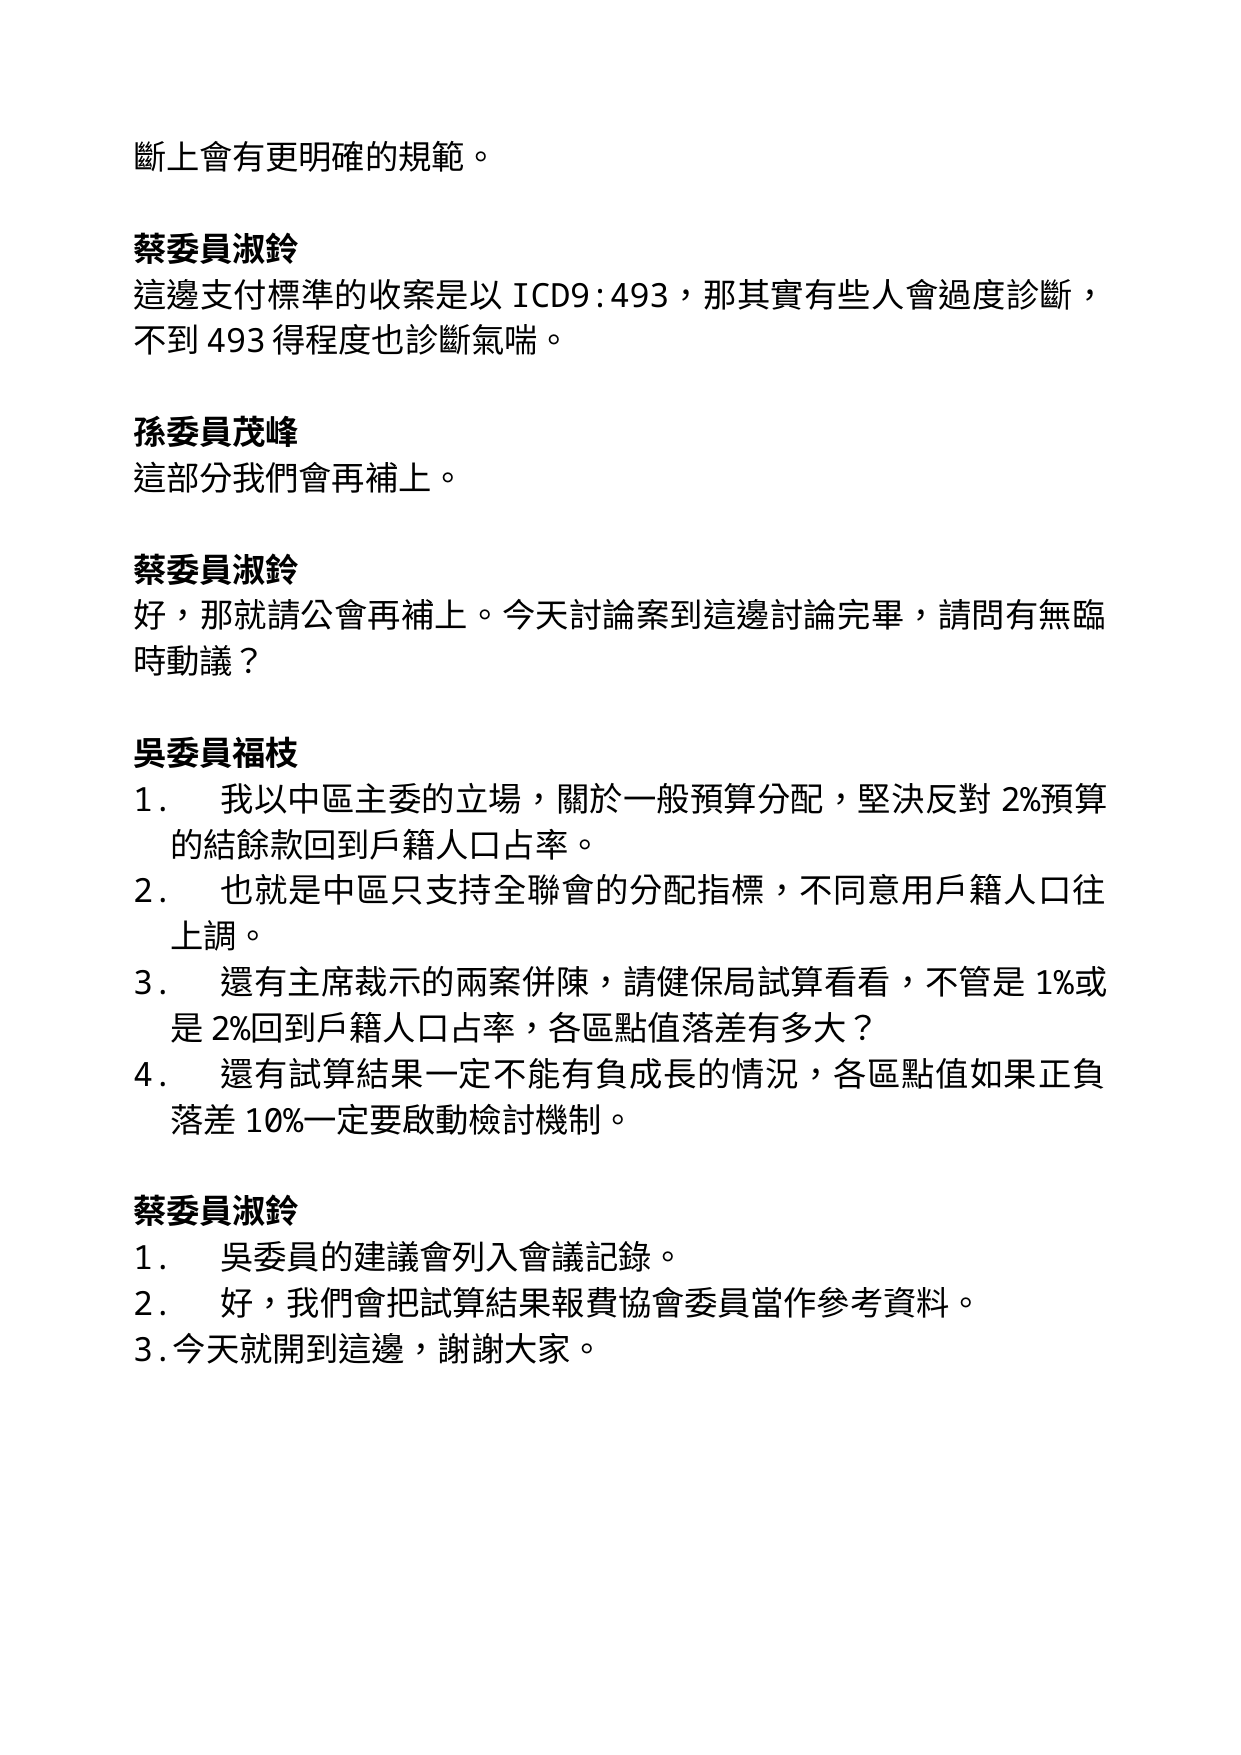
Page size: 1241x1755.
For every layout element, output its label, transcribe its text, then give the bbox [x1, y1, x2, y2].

list 好，我們會把試算結果報費協會委員當作參考資料。 [133, 1279, 1107, 1324]
text 蔡委員淑鈴 [133, 1187, 1107, 1233]
text 這部分我們會再補上。 [133, 454, 1107, 499]
text 這邊支付標準的收案是以ICD9:493，那其實有些人會過度診斷，不到493得程度也診斷氣喘。 [133, 270, 1107, 362]
list 還有主席裁示的兩案併陳，請健保局試算看看，不管是1%或是2%回到戶籍人口占率，各區點值落差有多大？ [133, 958, 1107, 1049]
list 也就是中區只支持全聯會的分配指標，不同意用戶籍人口往上調。 [133, 866, 1107, 958]
text 3.今天就開到這邊，謝謝大家。 [133, 1324, 1107, 1370]
list 我以中區主委的立場，關於一般預算分配，堅決反對2%預算的結餘款回到戶籍人口占率。 [133, 774, 1107, 866]
text 吳委員福枝 [133, 729, 1107, 774]
text 蔡委員淑鈴 [133, 224, 1107, 270]
text 蔡委員淑鈴 [133, 545, 1107, 591]
text 孫委員茂峰 [133, 408, 1107, 454]
list 吳委員的建議會列入會議記錄。 [133, 1233, 1107, 1279]
text 好，那就請公會再補上。今天討論案到這邊討論完畢，請問有無臨時動議？ [133, 591, 1107, 683]
text 斷上會有更明確的規範。 [133, 133, 1107, 179]
list 還有試算結果一定不能有負成長的情況，各區點值如果正負落差10%一定要啟動檢討機制。 [133, 1049, 1107, 1141]
